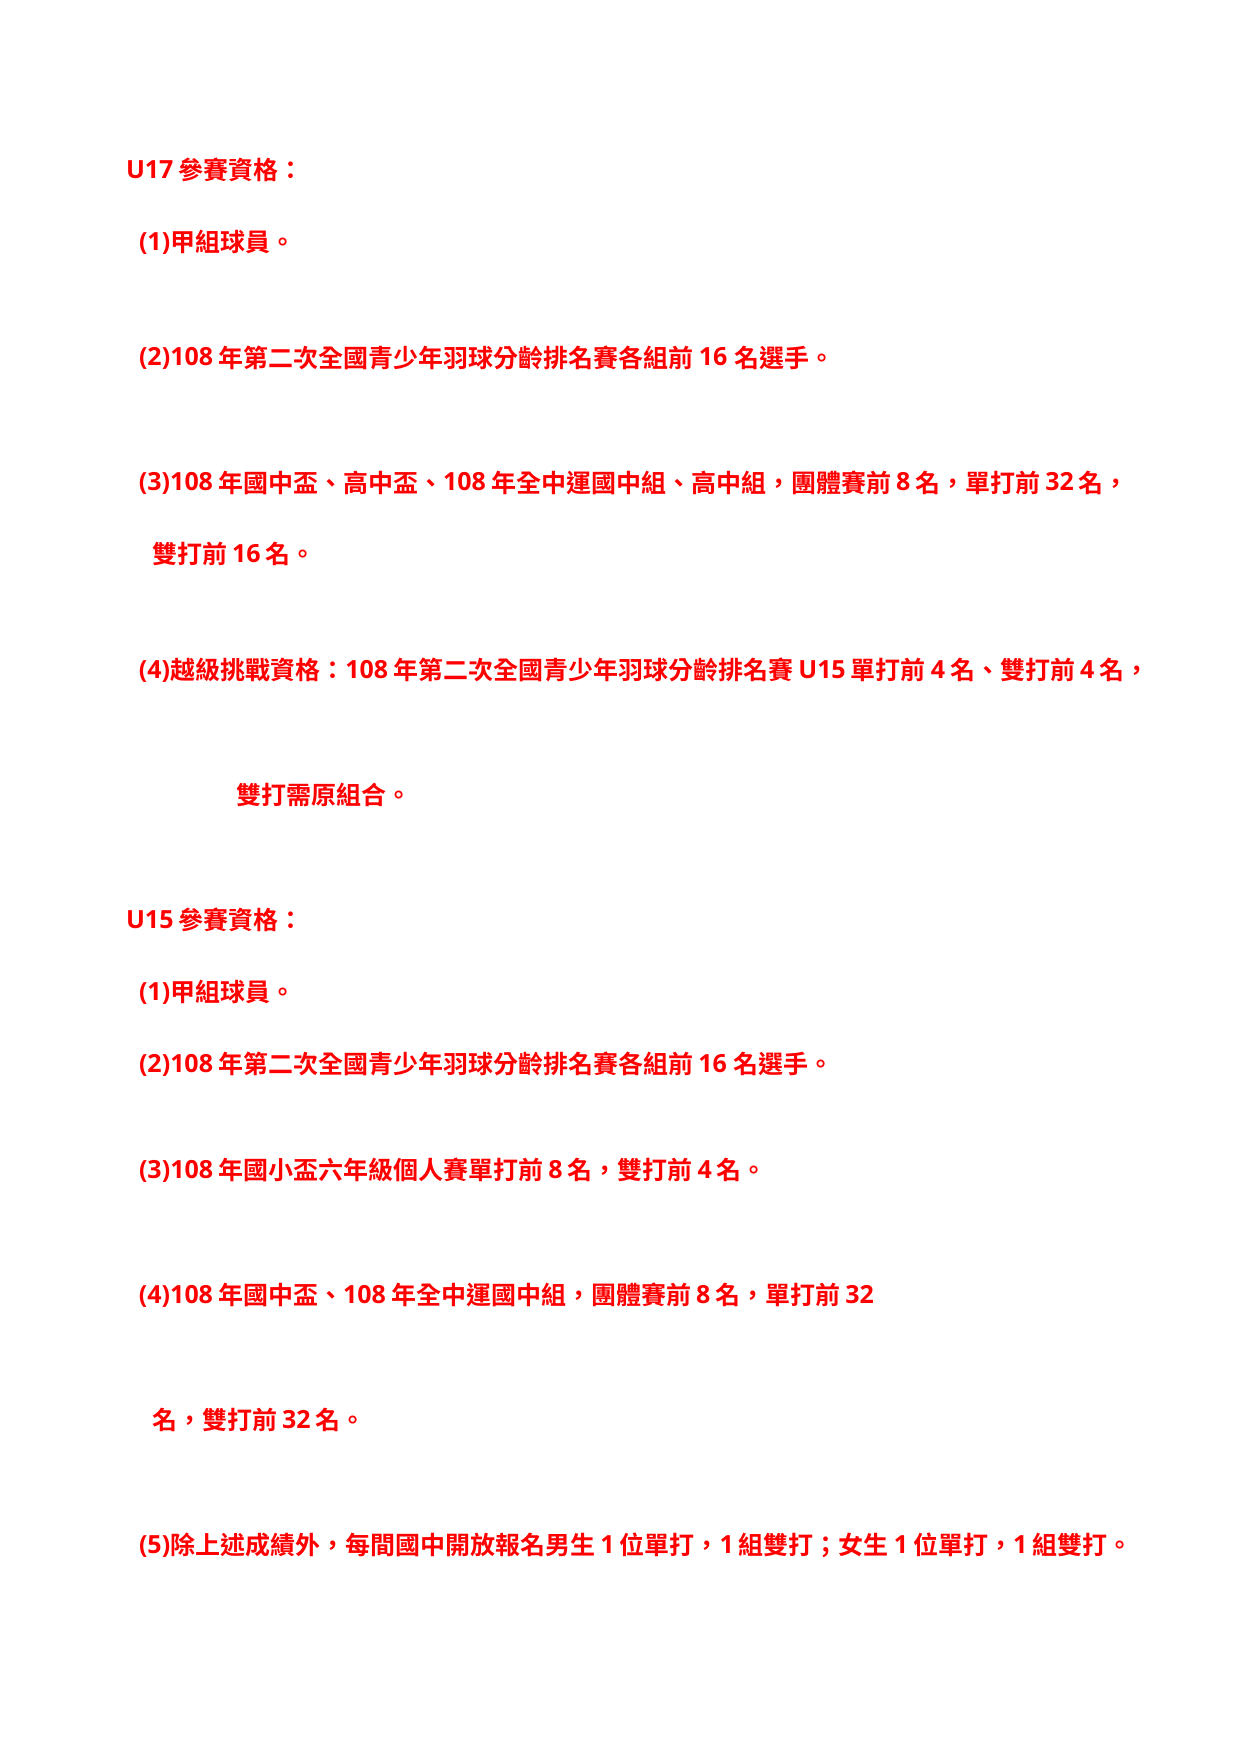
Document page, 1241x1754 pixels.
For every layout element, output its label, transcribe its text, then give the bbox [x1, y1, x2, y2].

text U17參賽資格： (1)甲組球員。 [106, 127, 1134, 261]
text 雙打需原組合。 [106, 752, 1134, 814]
text (2)108年第二次全國青少年羽球分齡排名賽各組前 16 名選手。 [106, 314, 1134, 377]
text (3)108年國小盃六年級個人賽單打前8名，雙打前4名。 [106, 1127, 1134, 1189]
text (4)越級挑戰資格：108年第二次全國青少年羽球分齡排名賽U15單打前4名、雙打前4名， [106, 627, 1134, 689]
text U15參賽資格： (1)甲組球員。 (2)108年第二次全國青少年羽球分齡排名賽各組前16 名選手。 [106, 877, 1134, 1083]
text (4)108年國中盃、108年全中運國中組，團體賽前8名，單打前32 [106, 1252, 1134, 1314]
text (5)除上述成績外，每間國中開放報名男生1位單打，1組雙打；女生1位單打，1組雙打。 [106, 1502, 1134, 1564]
text (3)108年國中盃、高中盃、108年全中運國中組、高中組，團體賽前8名，單打前32名， 雙打前16名。 [106, 439, 1134, 574]
text 名，雙打前32名。 [106, 1377, 1134, 1439]
